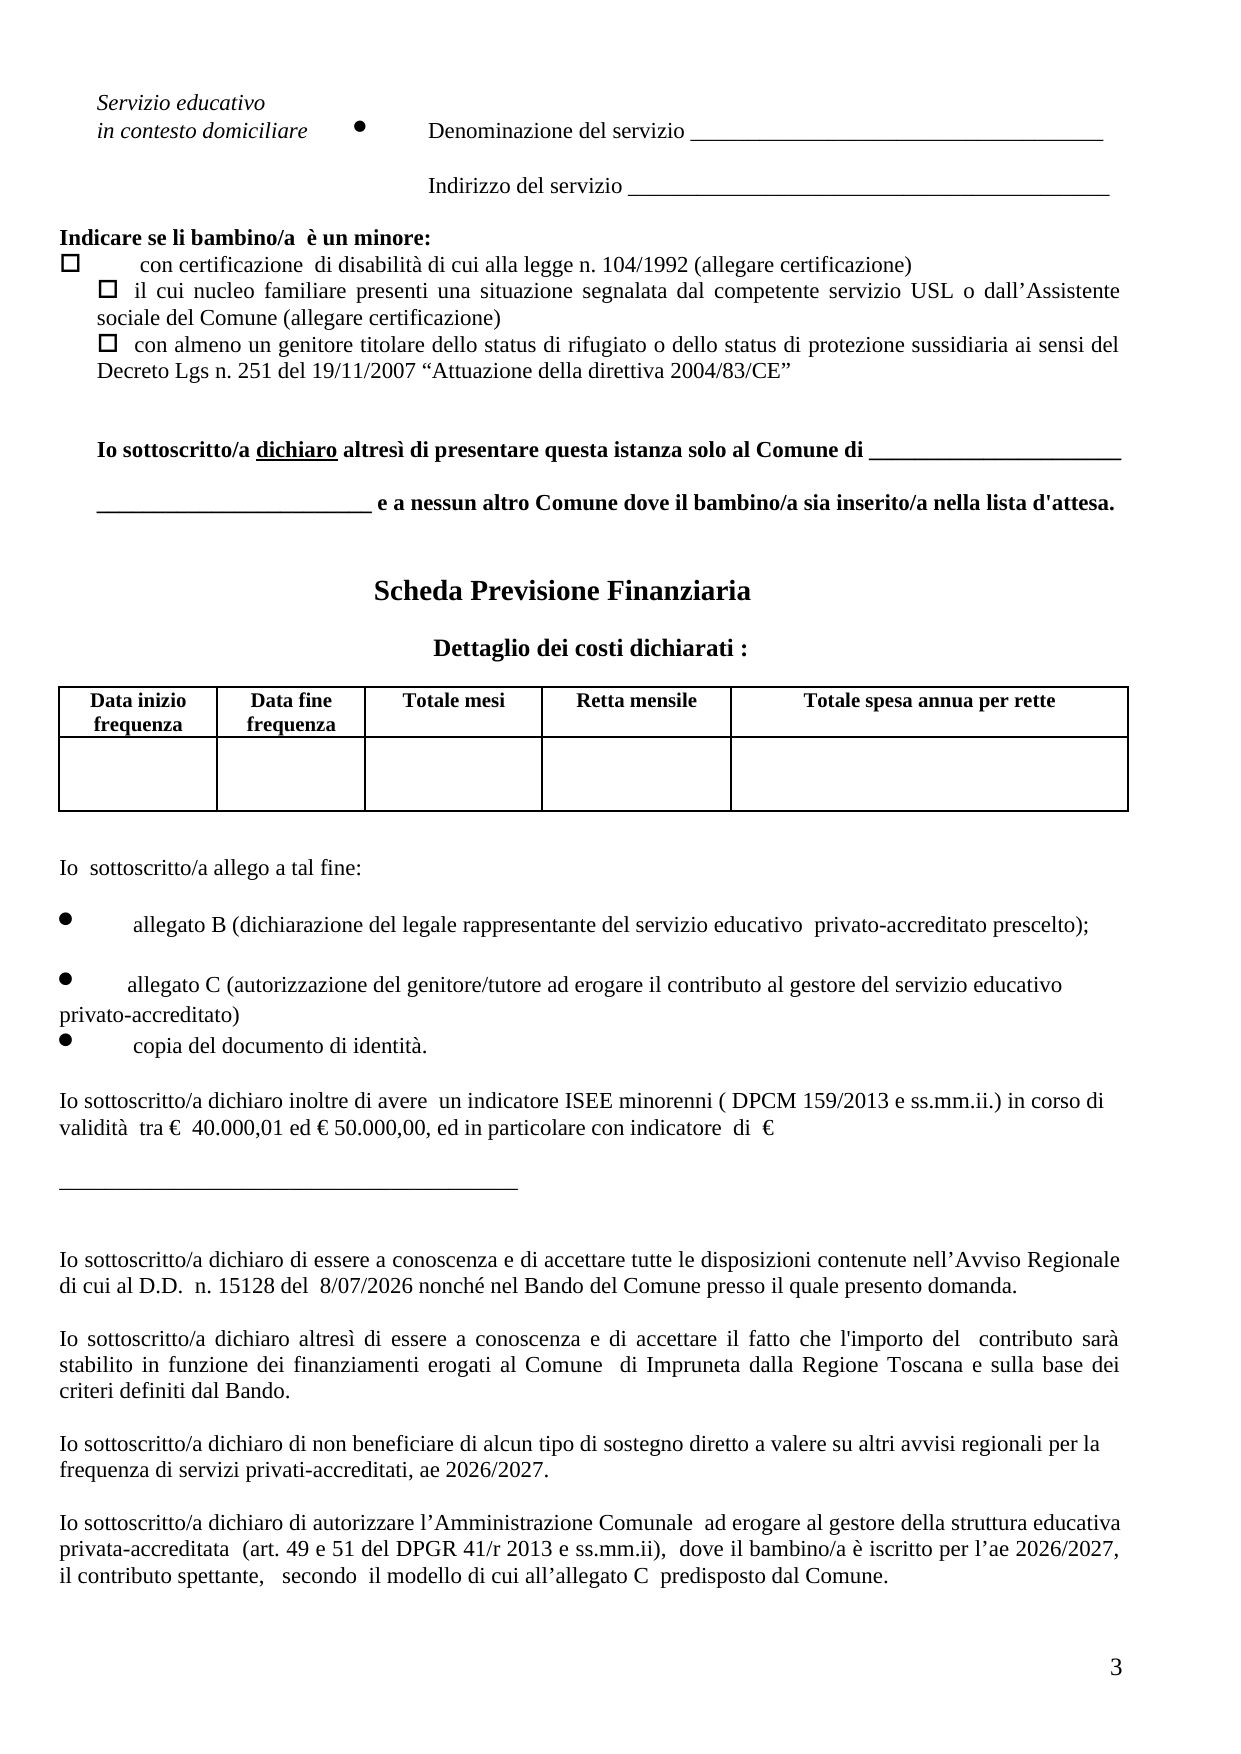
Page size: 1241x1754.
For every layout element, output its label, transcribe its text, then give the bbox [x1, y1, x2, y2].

text Dettaglio dei costi dichiarati : [59, 633, 1122, 662]
text Io sottoscritto/a allego a tal fine: [59, 853, 1122, 880]
table_cell [60, 738, 216, 810]
table_cell [218, 738, 364, 810]
list con certificazione di disabilità di cui alla legge n. 104/1992 (allegare certificazione) [59, 251, 1122, 277]
text Io sottoscritto/a dichiaro inoltre di avere un indicatore ISEE minorenni ( DPCM 159/2013 e ss.mm.ii.) in corso di validità tra € 40.000,01 ed € 50.000,00, ed in particolare con indicatore di € [59, 1087, 1122, 1140]
text Io sottoscritto/a dichiaro di essere a conoscenza e di accettare tutte le disposizioni contenute nell’Avviso Regionale di cui al D.D. n. 15128 del 8/07/2026 nonché nel Bando del Comune presso il quale presento domanda. [59, 1246, 1122, 1298]
table_cell [366, 738, 541, 810]
text Io sottoscritto/a dichiaro di non beneficiare di alcun tipo di sostegno diretto a valere su altri avvisi regionali per la frequenza di servizi privati-accreditati, ae 2026/2027. [59, 1430, 1122, 1483]
text Io sottoscritto/a dichiaro altresì di essere a conoscenza e di accettare il fatto che l'importo del contributo sarà stabilito in funzione dei finanziamenti erogati al Comune di Impruneta dalla Regione Toscana e sulla base dei criteri definiti dal Bando. [59, 1325, 1122, 1404]
text ________________________ e a nessun altro Comune dove il bambino/a sia inserito/a nella lista d'attesa. [97, 489, 1122, 516]
text ________________________________________ [59, 1167, 1122, 1193]
text Io sottoscritto/a dichiaro altresì di presentare questa istanza solo al Comune di ______________________ [97, 436, 1122, 463]
table_header Totale spesa annua per rette [732, 688, 1127, 736]
text Indirizzo del servizio __________________________________________ [97, 172, 1122, 198]
table_header Retta mensile [543, 688, 730, 736]
list con almeno un genitore titolare dello status di rifugiato o dello status di protezione sussidiaria ai sensi del Decreto Lgs n. 251 del 19/11/2007 “Attuazione della direttiva 2004/83/CE” [97, 331, 1122, 384]
table_cell [543, 738, 730, 810]
list il cui nucleo familiare presenti una situazione segnalata dal competente servizio USL o dall’Assistente sociale del Comune (allegare certificazione) [97, 277, 1122, 331]
text in contesto domiciliare  Denominazione del servizio ____________________________________ [97, 115, 1122, 145]
text  allegato C (autorizzazione del genitore/tutore ad erogare il contributo al gestore del servizio educativo privato-accreditato) [59, 967, 1122, 1027]
text  allegato B (dichiarazione del legale rappresentante del servizio educativo privato-accreditato prescelto); [59, 906, 1122, 940]
table_header Totale mesi [366, 688, 541, 736]
text  copia del documento di identità. [59, 1027, 1122, 1061]
text Servizio educativo [97, 89, 1122, 115]
table_cell [732, 738, 1127, 810]
table_header Data fine frequenza [218, 688, 364, 736]
table_header Data inizio frequenza [60, 688, 216, 736]
text Indicare se li bambino/a è un minore: [59, 224, 1122, 251]
text Scheda Previsione Finanziaria [97, 573, 1122, 607]
text Io sottoscritto/a dichiaro di autorizzare l’Amministrazione Comunale ad erogare al gestore della struttura educativa privata-accreditata (art. 49 e 51 del DPGR 41/r 2013 e ss.mm.ii), dove il bambino/a è iscritto per l’ae 2026/2027, il contributo spettante, secondo il modello di cui all’allegato C predisposto dal Comune. [59, 1509, 1122, 1588]
